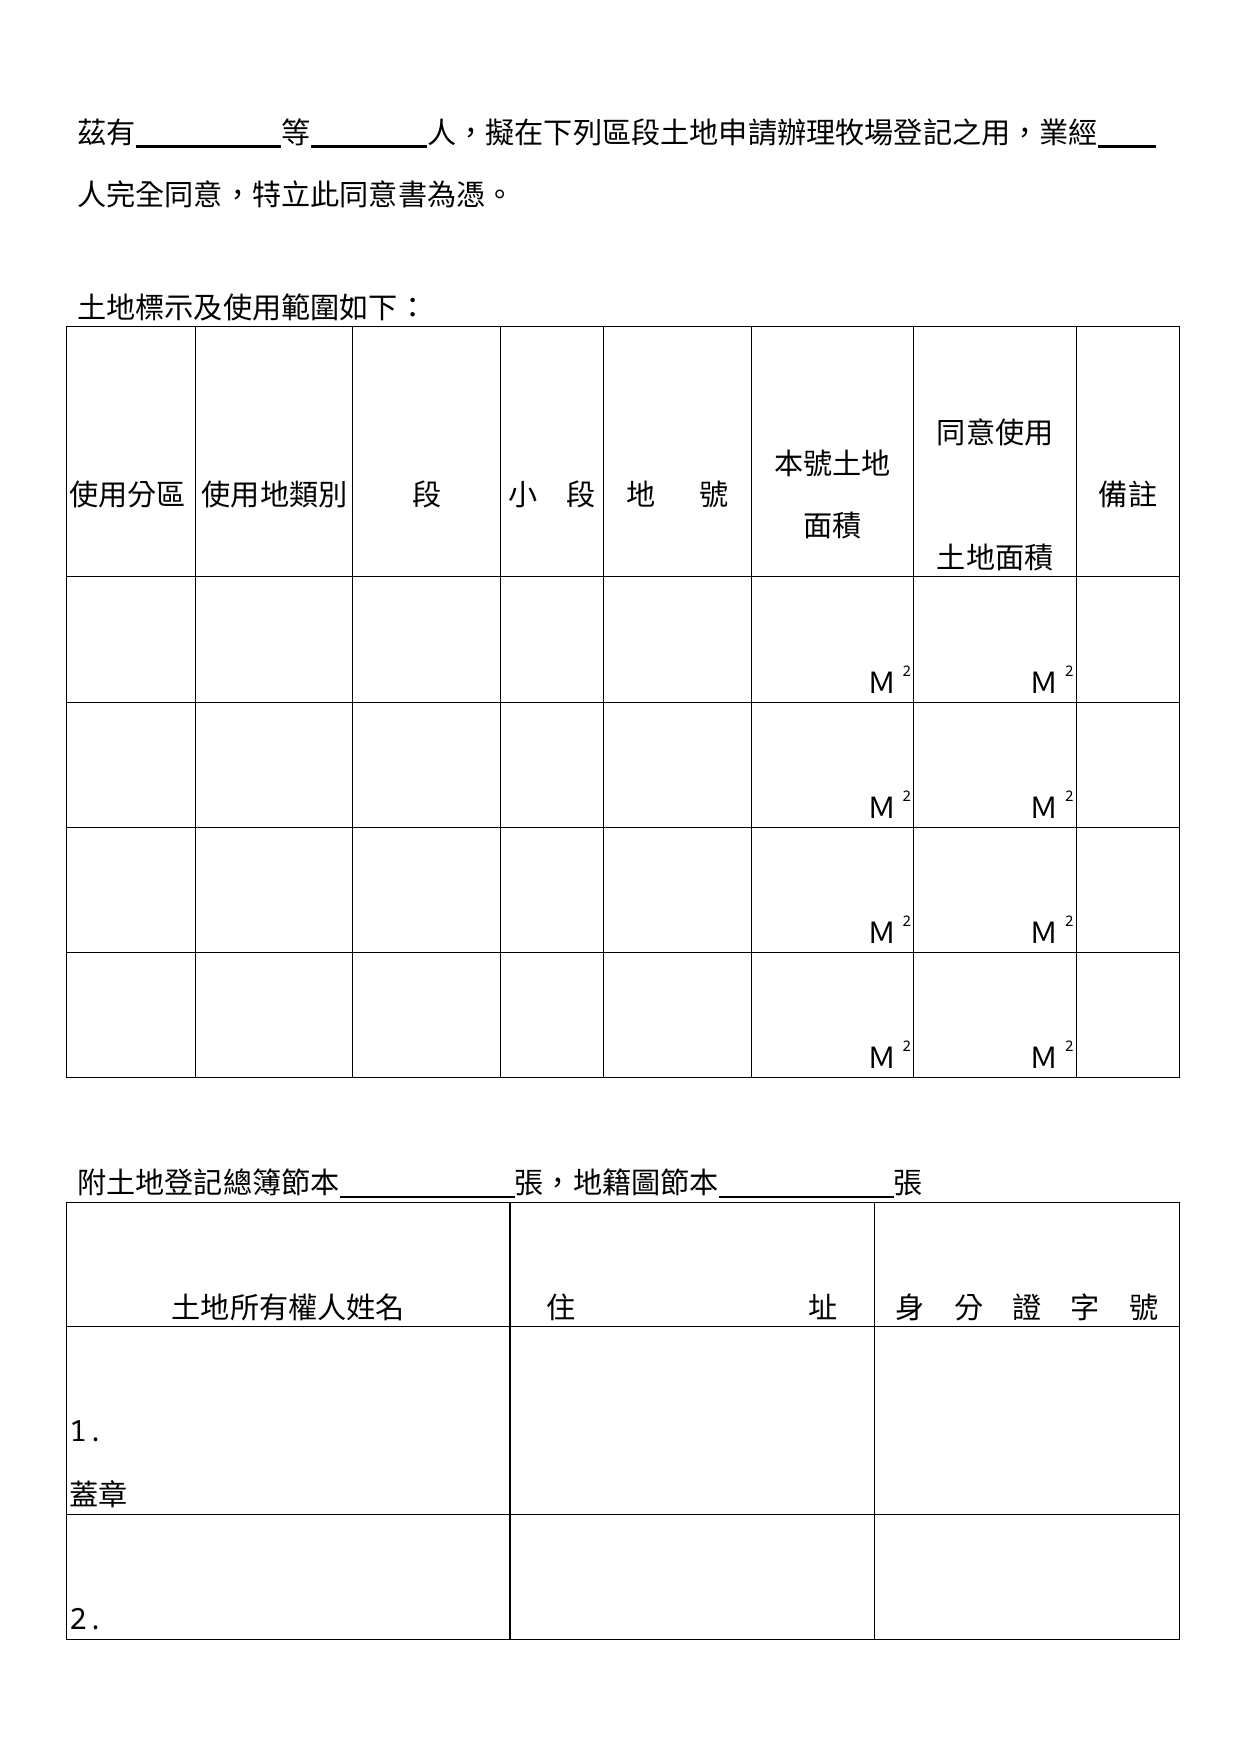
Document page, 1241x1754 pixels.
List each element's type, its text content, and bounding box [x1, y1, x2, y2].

table_header 茲有 等 人，擬在下列區段土地申請辦理牧場登記之用，業經 人完全同意，特立此同意書為憑。 [74, 76, 1179, 226]
table_cell Ｍ2 [914, 828, 1076, 952]
table_cell [67, 703, 195, 827]
table_cell 備註 [1077, 327, 1179, 576]
table_cell 本號土地 面積 [752, 327, 913, 576]
table_cell Ｍ2 [752, 828, 913, 952]
table_cell Ｍ2 [914, 577, 1076, 702]
table_cell [1077, 953, 1179, 1077]
table_cell 住 址 [511, 1203, 874, 1326]
table_cell [751, 226, 914, 326]
table_cell [67, 953, 195, 1077]
table_cell [604, 828, 751, 952]
table_cell [501, 828, 603, 952]
table_cell [511, 1327, 874, 1514]
table_cell 段 [353, 327, 500, 576]
table_cell [353, 577, 500, 702]
table_cell [914, 226, 1076, 326]
table_cell [604, 703, 751, 827]
table_cell 1. 蓋章 [67, 1327, 509, 1514]
table_cell 身 分 證 字 號 [875, 1203, 1179, 1326]
table_cell [1077, 577, 1179, 702]
table_cell [196, 828, 352, 952]
table_cell [66, 226, 74, 326]
table_cell 地 號 [604, 327, 751, 576]
table_cell [353, 953, 500, 1077]
table_cell [604, 953, 751, 1077]
table_cell [67, 828, 195, 952]
table_cell [1076, 226, 1179, 326]
table_cell 使用分區 [67, 327, 195, 576]
table_cell [501, 953, 603, 1077]
table_cell 土地標示及使用範圍如下： [74, 226, 603, 326]
table_cell [66, 1078, 74, 1202]
table_cell [501, 577, 603, 702]
table_cell [604, 577, 751, 702]
table_cell Ｍ2 [914, 953, 1076, 1077]
table_cell [511, 1515, 874, 1639]
table_cell [353, 703, 500, 827]
table_cell [353, 828, 500, 952]
table_cell 2. [67, 1515, 509, 1639]
table_cell Ｍ2 [752, 703, 913, 827]
table_cell 附土地登記總簿節本 張，地籍圖節本 張 [74, 1078, 1179, 1202]
table_header [66, 76, 74, 226]
table_cell [501, 703, 603, 827]
table_cell [875, 1515, 1179, 1639]
table_cell [1077, 828, 1179, 952]
table_cell Ｍ2 [752, 953, 913, 1077]
table_cell 使用地類別 [196, 327, 352, 576]
table_cell Ｍ2 [914, 703, 1076, 827]
table_cell [1077, 703, 1179, 827]
table_cell [604, 226, 751, 326]
table_cell 同意使用 土地面積 [914, 327, 1076, 576]
table_cell 小 段 [501, 327, 603, 576]
table_cell [196, 953, 352, 1077]
table_cell 土地所有權人姓名 [67, 1203, 509, 1326]
table_cell [196, 577, 352, 702]
table_cell [875, 1327, 1179, 1514]
table_cell Ｍ2 [752, 577, 913, 702]
table_cell [67, 577, 195, 702]
table_cell [196, 703, 352, 827]
